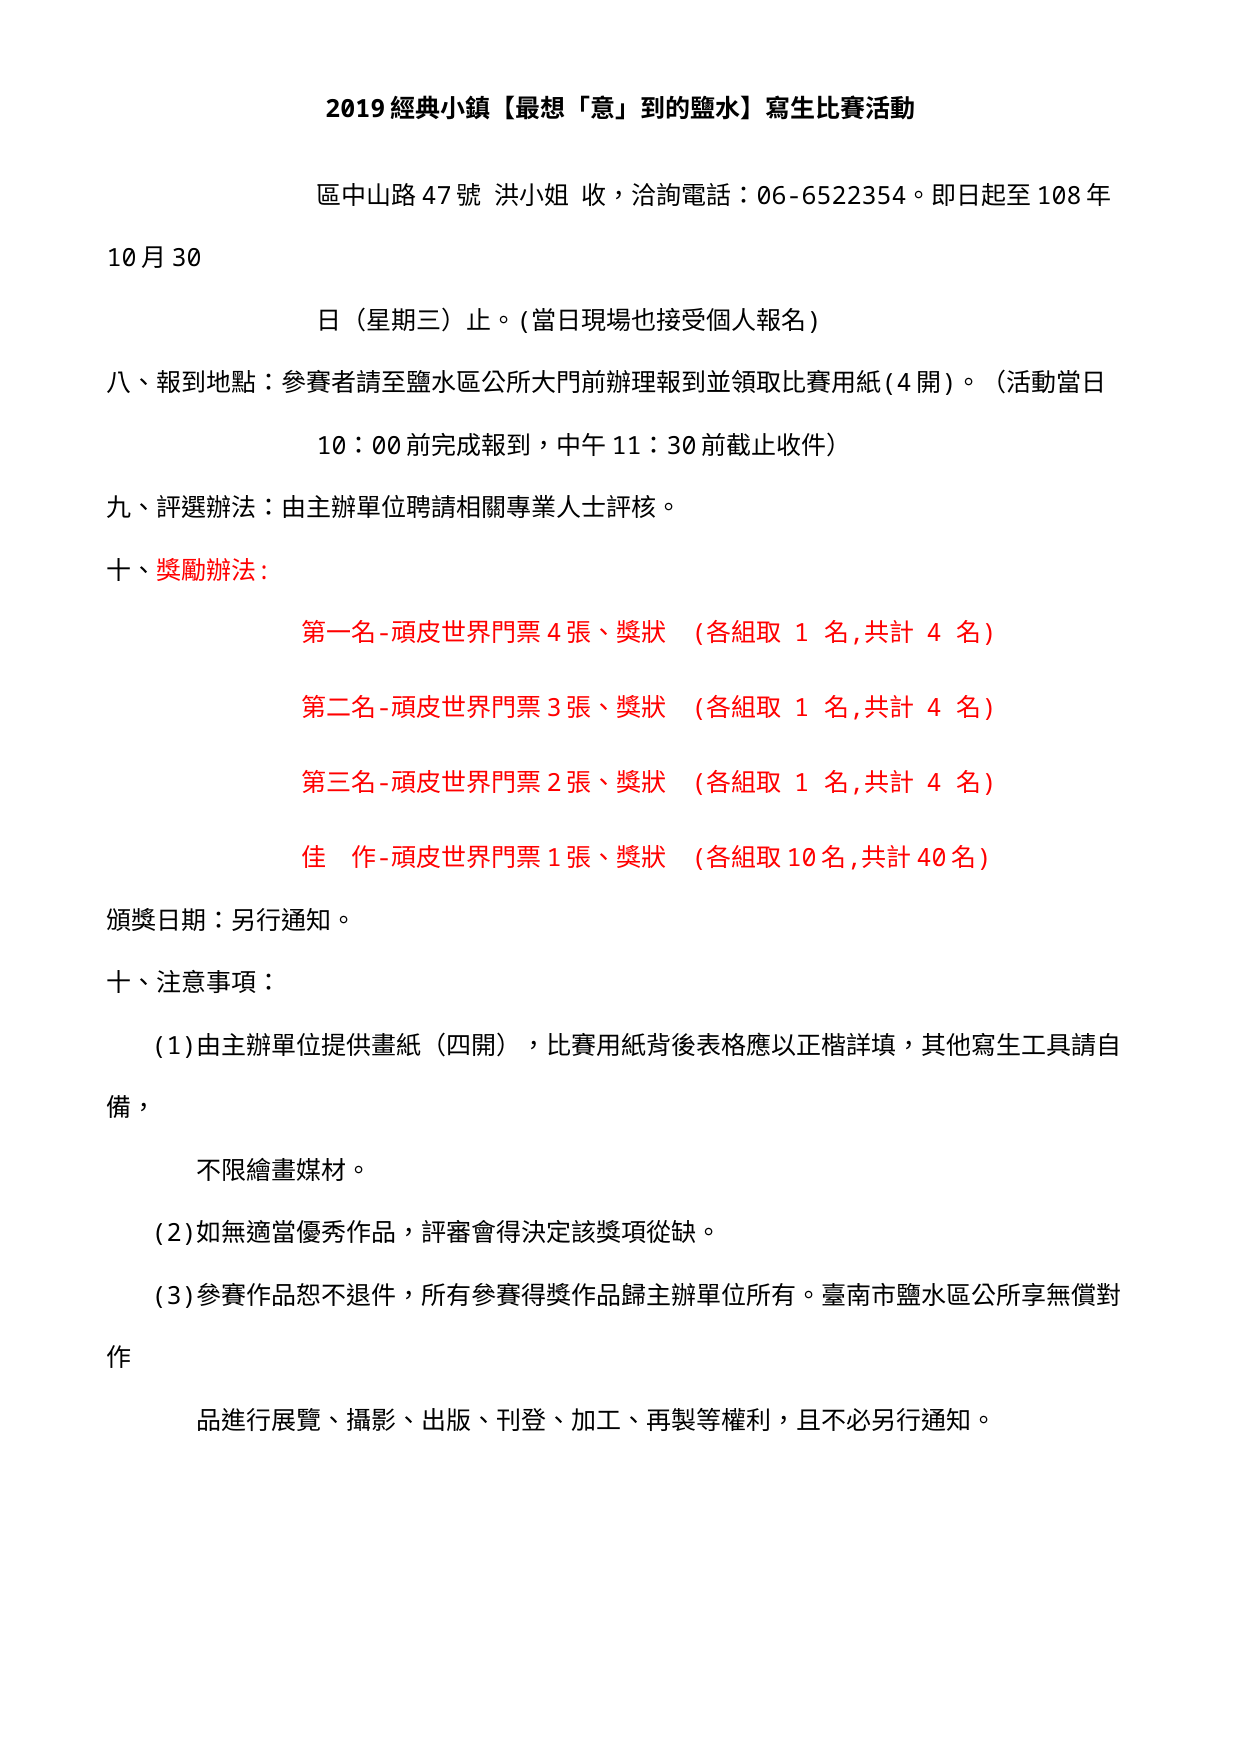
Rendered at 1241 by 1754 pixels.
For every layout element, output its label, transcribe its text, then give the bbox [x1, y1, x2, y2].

text (3)參賽作品恕不退件，所有參賽得獎作品歸主辦單位所有。臺南市鹽水區公所享無償對作 [106, 1252, 1134, 1377]
text 10：00前完成報到，中午11：30前截止收件） [106, 402, 1134, 464]
text 九、評選辦法：由主辦單位聘請相關專業人士評核。 [106, 464, 1134, 527]
text 佳 作-頑皮世界門票1張、獎狀 (各組取10名,共計40名) [106, 814, 1134, 877]
text 八、報到地點：參賽者請至鹽水區公所大門前辦理報到並領取比賽用紙(4開)。（活動當日 [106, 339, 1134, 402]
text 不限繪畫媒材。 [106, 1127, 1134, 1189]
text (2)如無適當優秀作品，評審會得決定該獎項從缺。 [106, 1189, 1134, 1252]
text 十、注意事項： [106, 939, 1134, 1002]
text 頒獎日期：另行通知。 [106, 877, 1134, 939]
text 第一名-頑皮世界門票4張、獎狀 (各組取 1 名,共計 4 名) [106, 589, 1134, 652]
text 第三名-頑皮世界門票2張、獎狀 (各組取 1 名,共計 4 名) [106, 739, 1134, 802]
text 十、獎勵辦法: [106, 527, 1134, 589]
text 品進行展覽、攝影、出版、刊登、加工、再製等權利，且不必另行通知。 [106, 1377, 1134, 1439]
text (1)由主辦單位提供畫紙（四開），比賽用紙背後表格應以正楷詳填，其他寫生工具請自備， [106, 1002, 1134, 1127]
text 第二名-頑皮世界門票3張、獎狀 (各組取 1 名,共計 4 名) [106, 664, 1134, 727]
text 日（星期三）止。(當日現場也接受個人報名) [106, 277, 1134, 339]
text 區中山路47號 洪小姐 收，洽詢電話：06-6522354。即日起至108年10月30 [106, 152, 1134, 277]
